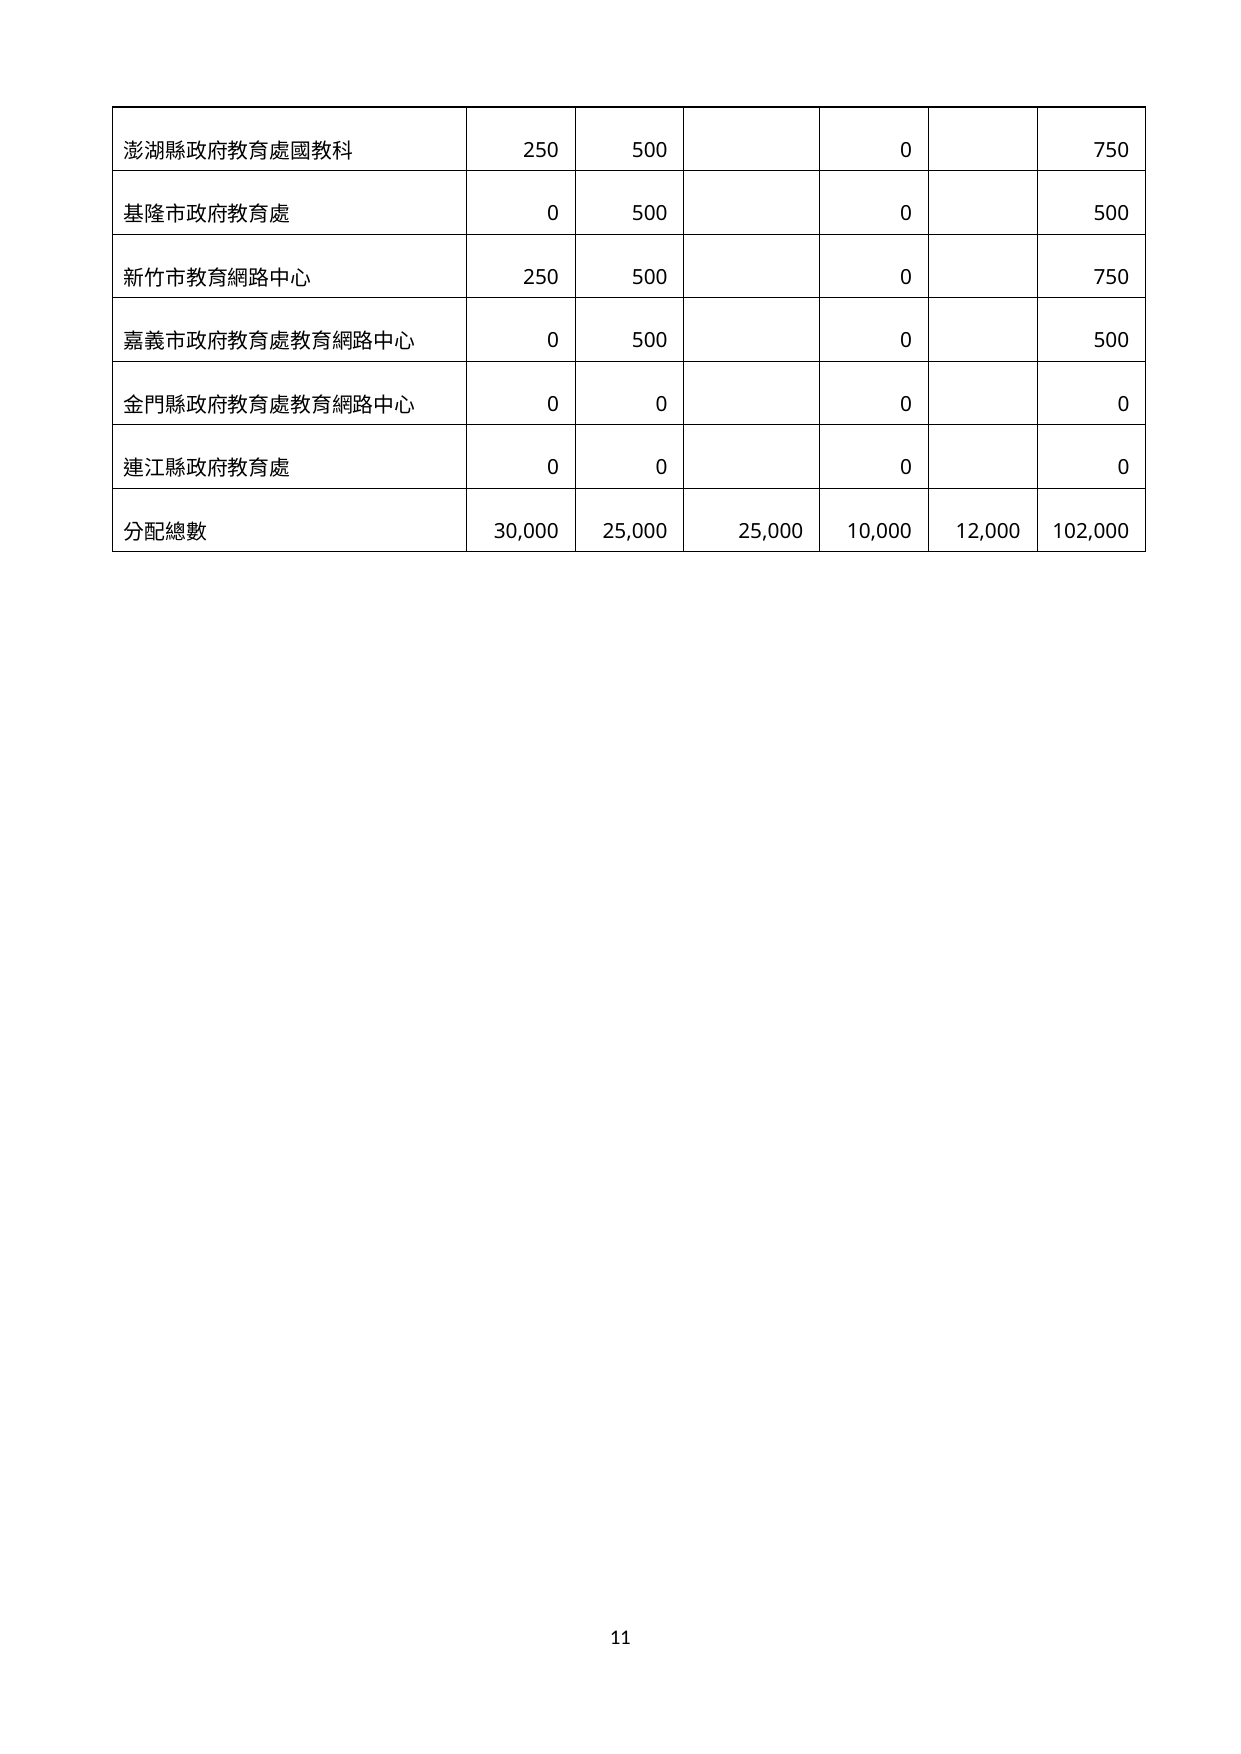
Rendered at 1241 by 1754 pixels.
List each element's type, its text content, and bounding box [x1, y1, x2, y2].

table_cell 750 [1038, 235, 1145, 297]
table_cell [929, 171, 1037, 233]
table_cell 0 [1038, 362, 1145, 424]
table_cell [929, 108, 1037, 170]
table_cell 0 [467, 425, 575, 488]
table_cell [929, 298, 1037, 361]
table_cell 金門縣政府教育處教育網路中心 [113, 362, 466, 424]
table_cell 25,000 [576, 489, 683, 551]
table_cell 500 [1038, 171, 1145, 233]
table_cell 10,000 [820, 489, 928, 551]
table_cell [684, 362, 819, 424]
table_cell 澎湖縣政府教育處國教科 [113, 108, 466, 170]
table_cell [684, 425, 819, 488]
table_cell 新竹市教育網路中心 [113, 235, 466, 297]
table_cell 0 [820, 298, 928, 361]
table_cell 0 [467, 298, 575, 361]
table_cell 25,000 [684, 489, 819, 551]
table_cell 基隆市政府教育處 [113, 171, 466, 233]
table_cell 500 [576, 298, 683, 361]
table_cell [684, 171, 819, 233]
table_cell [684, 235, 819, 297]
table_cell 500 [576, 235, 683, 297]
table_cell 102,000 [1038, 489, 1145, 551]
table_cell 0 [820, 171, 928, 233]
table_cell 0 [820, 108, 928, 170]
table_cell 0 [467, 362, 575, 424]
table_cell 分配總數 [113, 489, 466, 551]
table_cell [684, 108, 819, 170]
table_cell 0 [1038, 425, 1145, 488]
table_cell 0 [576, 425, 683, 488]
table_cell [929, 425, 1037, 488]
table_cell 0 [820, 425, 928, 488]
table_cell 750 [1038, 108, 1145, 170]
table_cell [929, 235, 1037, 297]
table_cell 250 [467, 235, 575, 297]
table_cell 0 [576, 362, 683, 424]
table_cell 12,000 [929, 489, 1037, 551]
table_cell [684, 298, 819, 361]
table_cell 連江縣政府教育處 [113, 425, 466, 488]
table_cell 0 [820, 362, 928, 424]
table_cell 500 [576, 171, 683, 233]
table_cell 250 [467, 108, 575, 170]
table_cell 0 [820, 235, 928, 297]
table_cell 500 [576, 108, 683, 170]
table_cell 500 [1038, 298, 1145, 361]
table_cell 嘉義市政府教育處教育網路中心 [113, 298, 466, 361]
table_cell 0 [467, 171, 575, 233]
table_cell 30,000 [467, 489, 575, 551]
table_cell [929, 362, 1037, 424]
